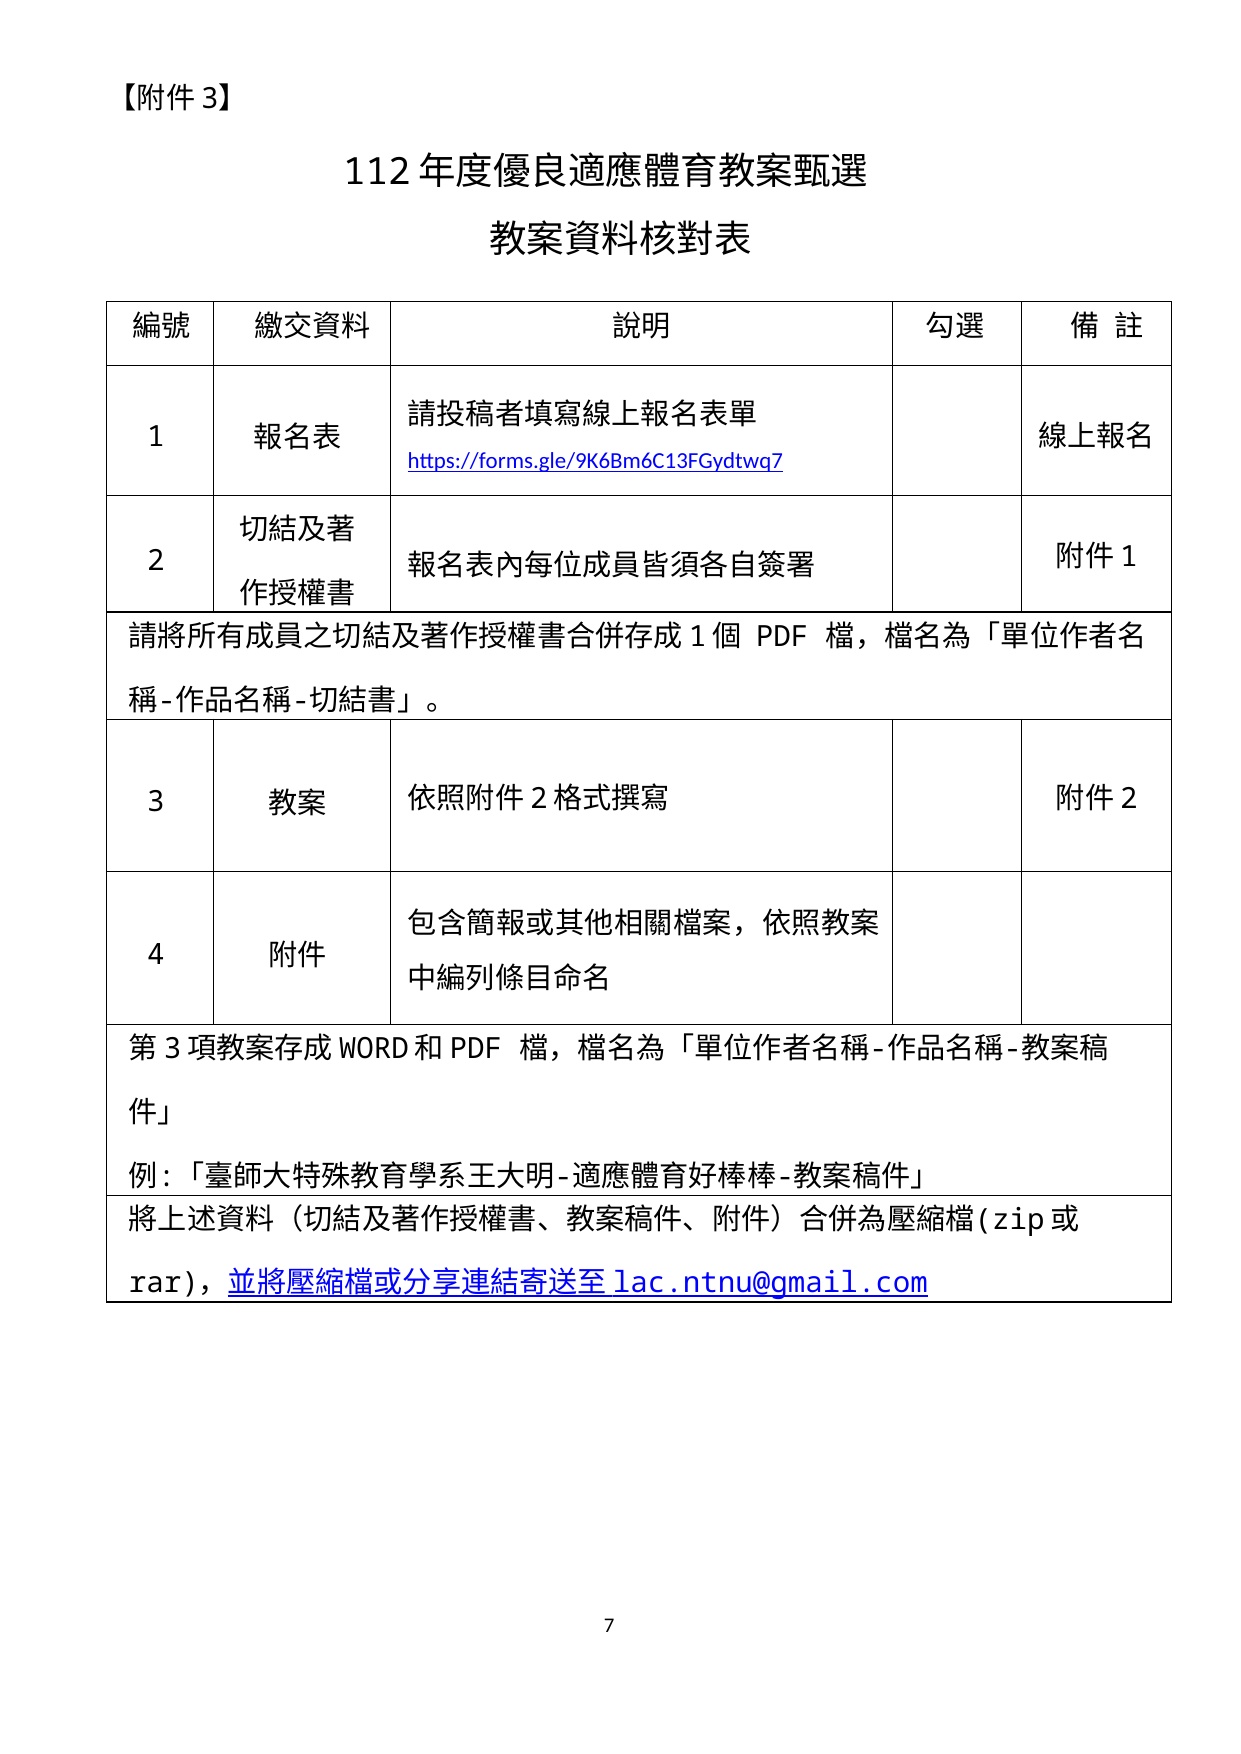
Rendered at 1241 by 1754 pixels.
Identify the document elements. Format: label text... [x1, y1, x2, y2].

table_cell 將上述資料（切結及著作授權書、教案稿件、附件）合併為壓縮檔(zip或rar)，並將壓縮檔或分享連結寄送至lac.ntnu@gmail.com [107, 1196, 1171, 1301]
table_cell 教案 [214, 720, 390, 871]
table_cell 附件 [214, 872, 390, 1024]
table_header 編號 [107, 302, 213, 364]
table_cell 第3項教案存成WORD和PDF 檔，檔名為「單位作者名稱-作品名稱-教案稿件」 例:「臺師大特殊教育學系王大明-適應體育好棒棒-教案稿件」 [107, 1025, 1171, 1194]
table_cell 包含簡報或其他相關檔案，依照教案中編列條目命名 [391, 872, 892, 1024]
text 教案資料核對表 [126, 209, 1114, 263]
table_cell 1 [107, 366, 213, 495]
table_cell 附件2 [1022, 720, 1171, 871]
table_header 繳交資料 [214, 302, 390, 364]
table_header 備 註 [1022, 302, 1171, 364]
table_cell [893, 872, 1021, 1024]
table_cell [893, 720, 1021, 871]
table_cell 報名表內每位成員皆須各自簽署 [391, 496, 892, 611]
table_cell 切結及著作授權書 [214, 496, 390, 611]
table_cell [1022, 872, 1171, 1024]
table_cell 依照附件2格式撰寫 [391, 720, 892, 871]
table_cell 3 [107, 720, 213, 871]
table_header 勾選 [893, 302, 1021, 364]
text 112年度優良適應體育教案甄選 [96, 141, 1115, 195]
table_header 說明 [391, 302, 892, 364]
table_cell 4 [107, 872, 213, 1024]
text 【附件3】 [107, 75, 1121, 117]
table_cell 2 [107, 496, 213, 611]
table_cell 報名表 [214, 366, 390, 495]
table_cell [893, 366, 1021, 495]
table_cell 線上報名 [1022, 366, 1171, 495]
table_cell 附件1 [1022, 496, 1171, 611]
table_cell 請投稿者填寫線上報名表單 https://forms.gle/9K6Bm6C13FGydtwq7 [391, 366, 892, 495]
table_cell 請將所有成員之切結及著作授權書合併存成1個 PDF 檔，檔名為「單位作者名稱-作品名稱-切結書」。 [107, 613, 1171, 718]
table_cell [893, 496, 1021, 611]
